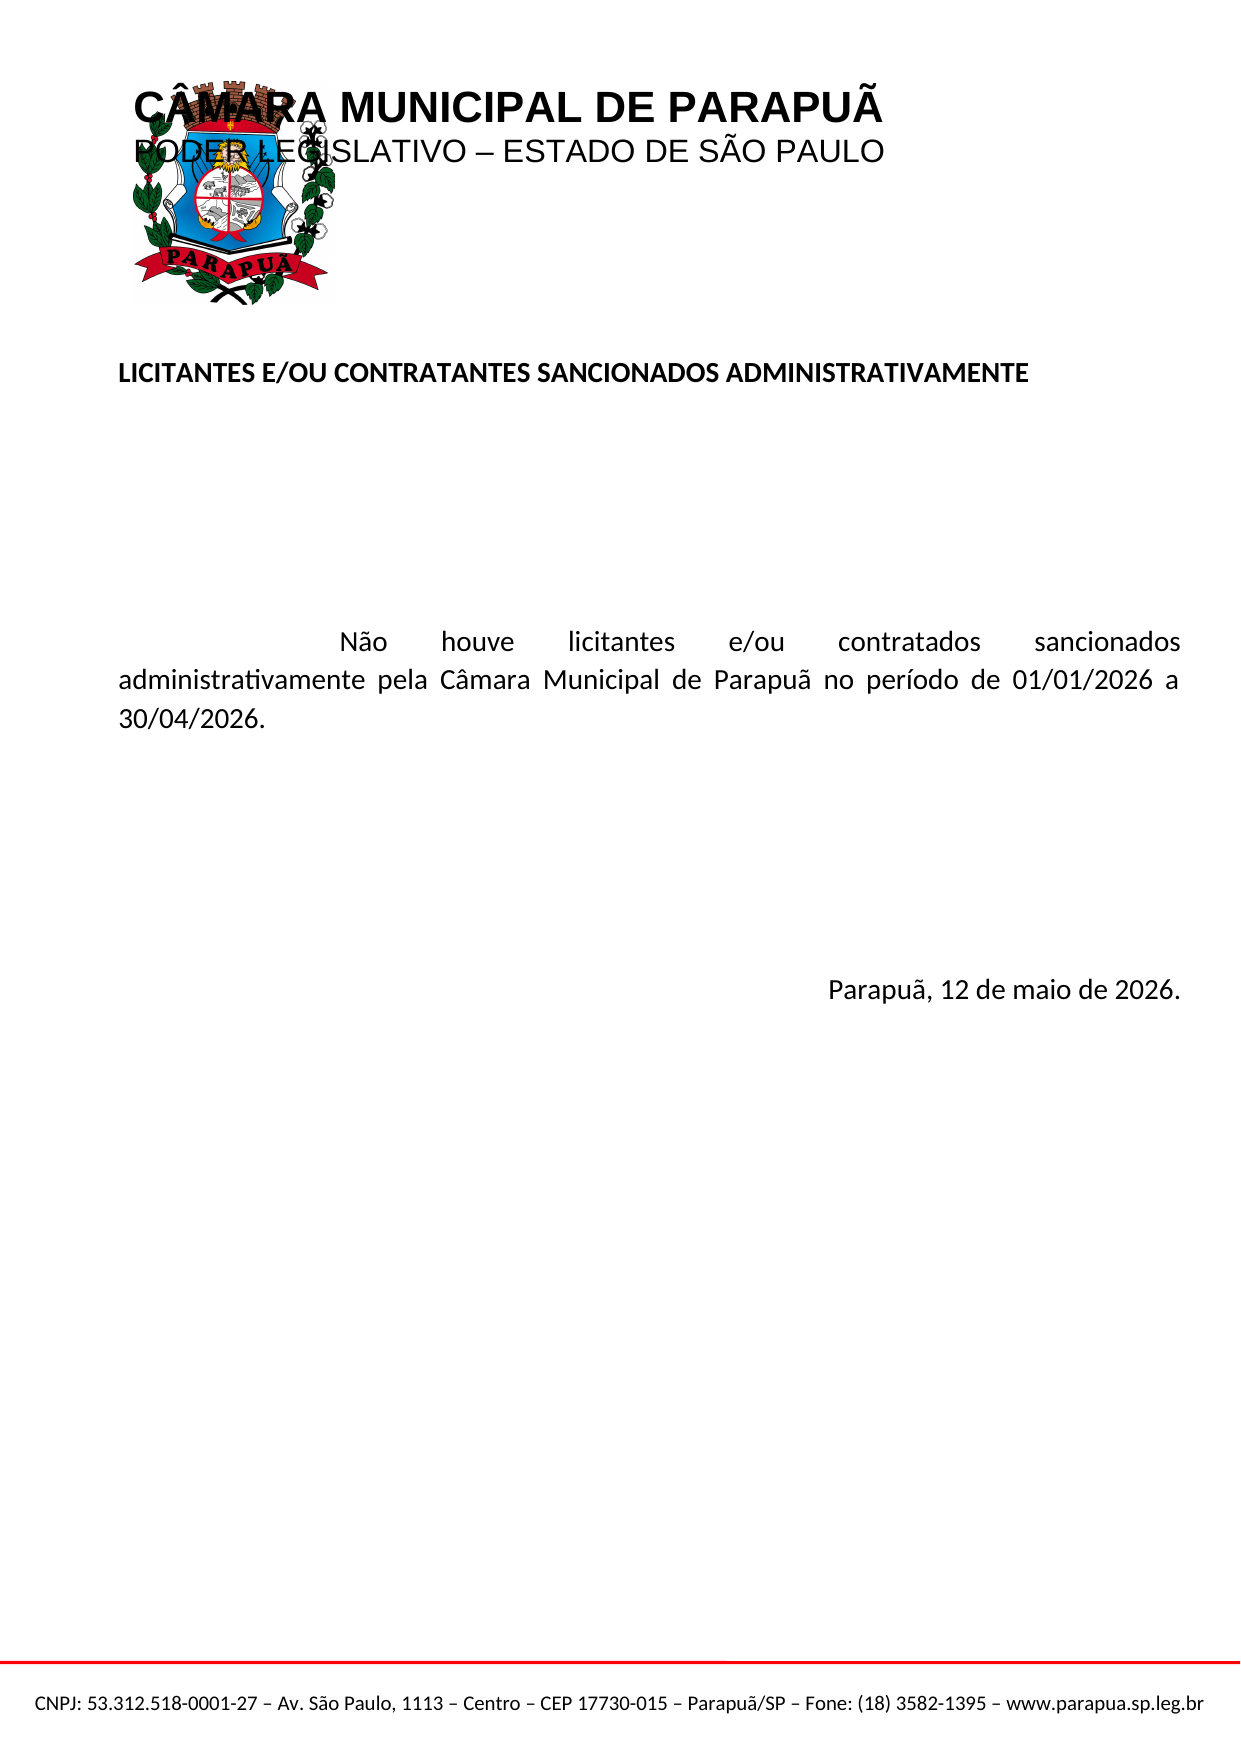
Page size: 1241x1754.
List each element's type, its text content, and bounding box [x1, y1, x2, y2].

picture [133, 81, 336, 305]
text Parapuã, 12 de maio de 2026. [118, 971, 1181, 1007]
subtitle Não houve licitantes e/ou contratados sancionados administrativamente pela Câmara Municipal de Parapuã no período de 01/01/2026 a 30/04/2026. [118, 623, 1181, 735]
text LICITANTES E/OU CONTRATANTES SANCIONADOS ADMINISTRATIVAMENTE [118, 354, 1181, 390]
